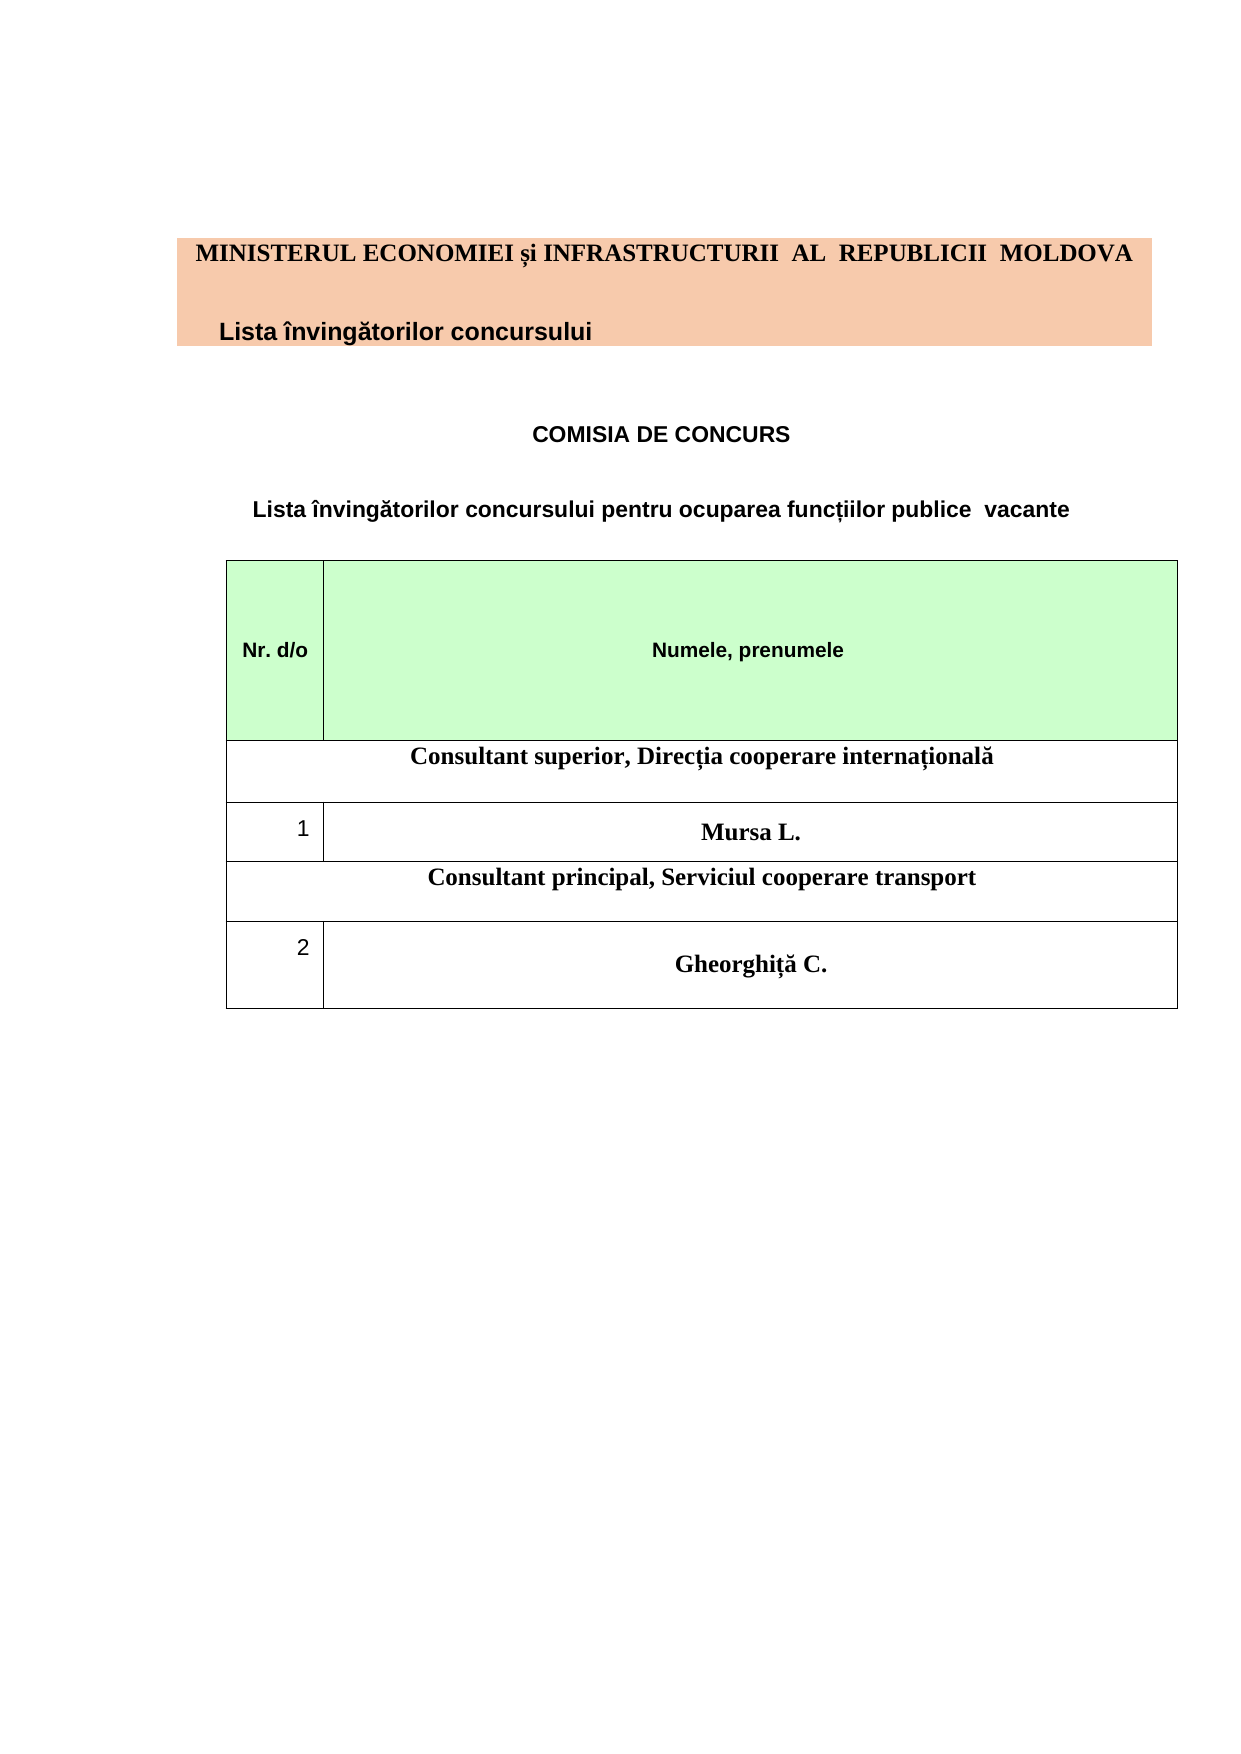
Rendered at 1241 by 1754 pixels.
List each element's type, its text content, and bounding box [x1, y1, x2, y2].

table_header Nr. d/o [227, 561, 323, 740]
table_cell Gheorghiță C. [324, 922, 1177, 1008]
table_cell 2 [227, 922, 323, 1008]
table_cell Consultant superior, Direcția cooperare internațională [227, 741, 1177, 802]
table_header Numele, prenumele [324, 561, 1177, 740]
table_cell Mursa L. [324, 803, 1177, 861]
text MINISTERUL ECONOMIEI și INFRASTRUCTURII AL REPUBLICII MOLDOVA [177, 238, 1152, 267]
text Lista învingătorilor concursului [177, 317, 1152, 346]
text Lista învingătorilor concursului pentru ocuparea funcțiilor publice vacante [177, 496, 1152, 523]
table_cell 1 [227, 803, 323, 861]
table_cell Consultant principal, Serviciul cooperare transport [227, 862, 1177, 921]
text COMISIA DE CONCURS [177, 421, 1152, 447]
